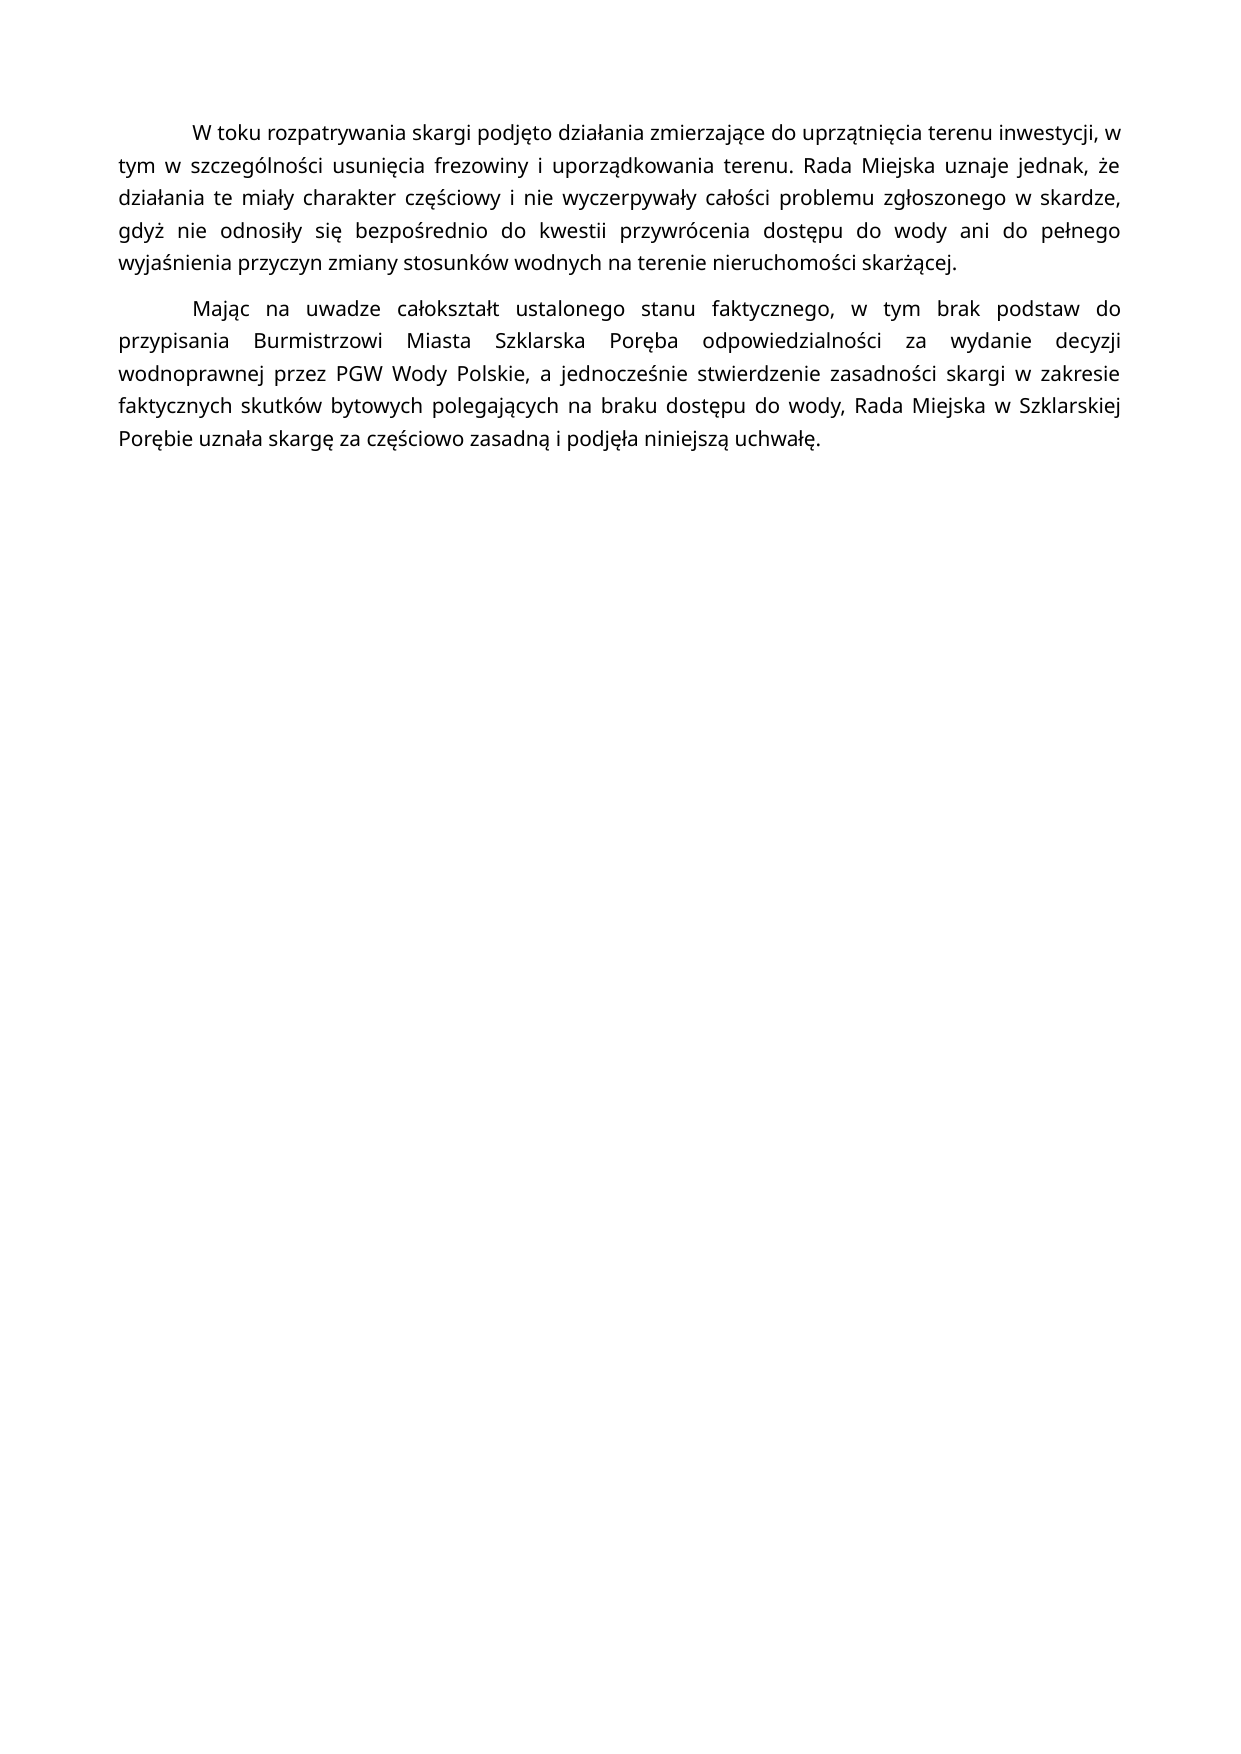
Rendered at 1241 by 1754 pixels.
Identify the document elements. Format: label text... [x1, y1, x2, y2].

text Mając na uwadze całokształt ustalonego stanu faktycznego, w tym brak podstaw do przypisania Burmistrzowi Miasta Szklarska Poręba odpowiedzialności za wydanie decyzji wodnoprawnej przez PGW Wody Polskie, a jednocześnie stwierdzenie zasadności skargi w zakresie faktycznych skutków bytowych polegających na braku dostępu do wody, Rada Miejska w Szklarskiej Porębie uznała skargę za częściowo zasadną i podjęła niniejszą uchwałę. [118, 294, 1122, 452]
text W toku rozpatrywania skargi podjęto działania zmierzające do uprzątnięcia terenu inwestycji, w tym w szczególności usunięcia frezowiny i uporządkowania terenu. Rada Miejska uznaje jednak, że działania te miały charakter częściowy i nie wyczerpywały całości problemu zgłoszonego w skardze, gdyż nie odnosiły się bezpośrednio do kwestii przywrócenia dostępu do wody ani do pełnego wyjaśnienia przyczyn zmiany stosunków wodnych na terenie nieruchomości skarżącej. [118, 118, 1122, 277]
